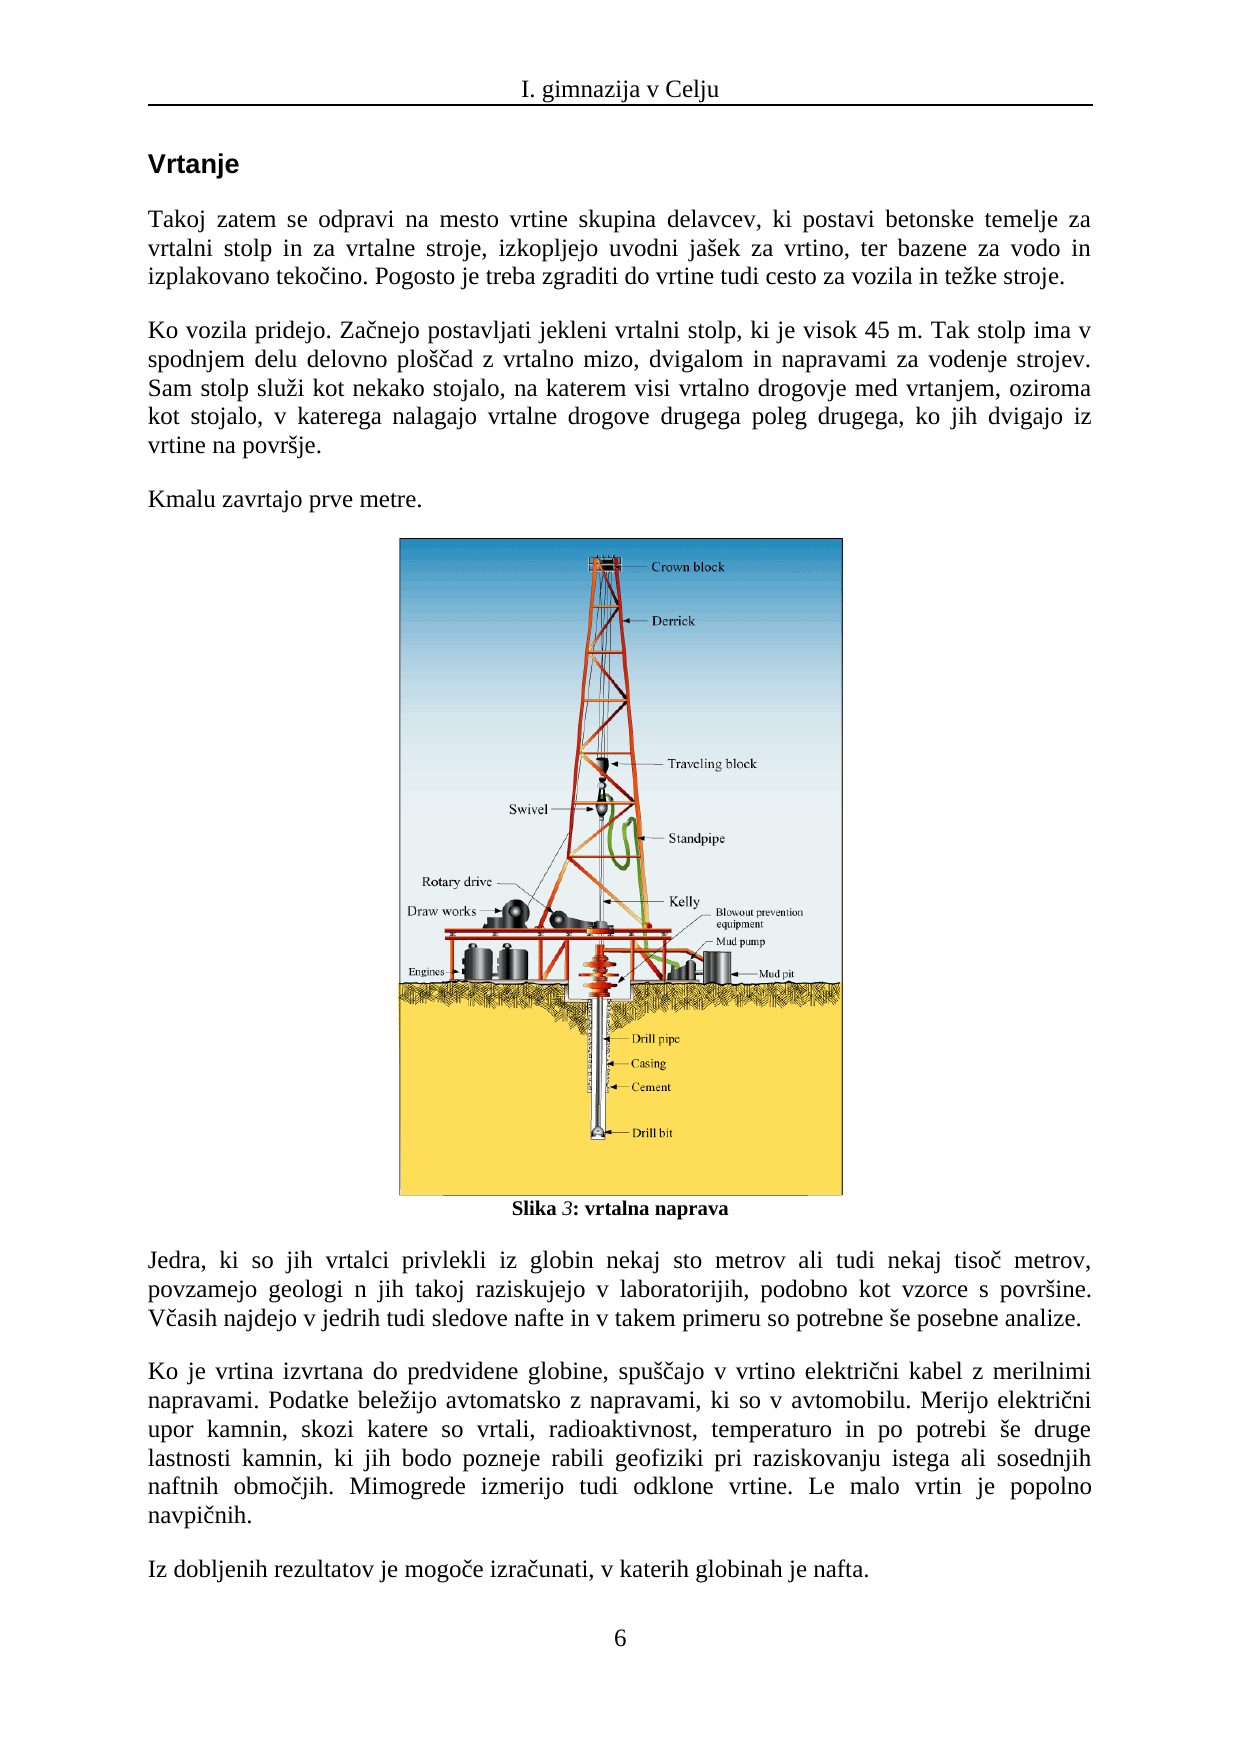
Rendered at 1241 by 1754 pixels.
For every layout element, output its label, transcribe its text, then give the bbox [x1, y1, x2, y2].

text Kmalu zavrtajo prve metre. [148, 484, 1093, 513]
text Ko vozila pridejo. Začnejo postavljati jekleni vrtalni stolp, ki je visok 45 m. Tak stolp ima v spodnjem delu delovno ploščad z vrtalno mizo, dvigalom in napravami za vodenje strojev. Sam stolp služi kot nekako stojalo, na katerem visi vrtalno drogovje med vrtanjem, oziroma kot stojalo, v katerega nalagajo vrtalne drogove drugega poleg drugega, ko jih dvigajo iz vrtine na površje. [148, 315, 1093, 459]
picture [397, 537, 844, 1196]
subtitle Vrtanje [148, 148, 1093, 179]
text Slika 4: vrtalna naprava [148, 1196, 1093, 1220]
text Ko je vrtina izvrtana do predvidene globine, spuščajo v vrtino električni kabel z merilnimi napravami. Podatke beležijo avtomatsko z napravami, ki so v avtomobilu. Merijo električni upor kamnin, skozi katere so vrtali, radioaktivnost, temperaturo in po potrebi še druge lastnosti kamnin, ki jih bodo pozneje rabili geofiziki pri raziskovanju istega ali sosednjih naftnih območjih. Mimogrede izmerijo tudi odklone vrtine. Le malo vrtin je popolno navpičnih. [148, 1356, 1093, 1529]
text Iz dobljenih rezultatov je mogoče izračunati, v katerih globinah je nafta. [148, 1554, 1093, 1583]
text Takoj zatem se odpravi na mesto vrtine skupina delavcev, ki postavi betonske temelje za vrtalni stolp in za vrtalne stroje, izkopljejo uvodni jašek za vrtino, ter bazene za vodo in izplakovano tekočino. Pogosto je treba zgraditi do vrtine tudi cesto za vozila in težke stroje. [148, 204, 1093, 290]
text Jedra, ki so jih vrtalci privlekli iz globin nekaj sto metrov ali tudi nekaj tisoč metrov, povzamejo geologi n jih takoj raziskujejo v laboratorijih, podobno kot vzorce s površine. Včasih najdejo v jedrih tudi sledove nafte in v takem primeru so potrebne še posebne analize. [148, 1245, 1093, 1331]
